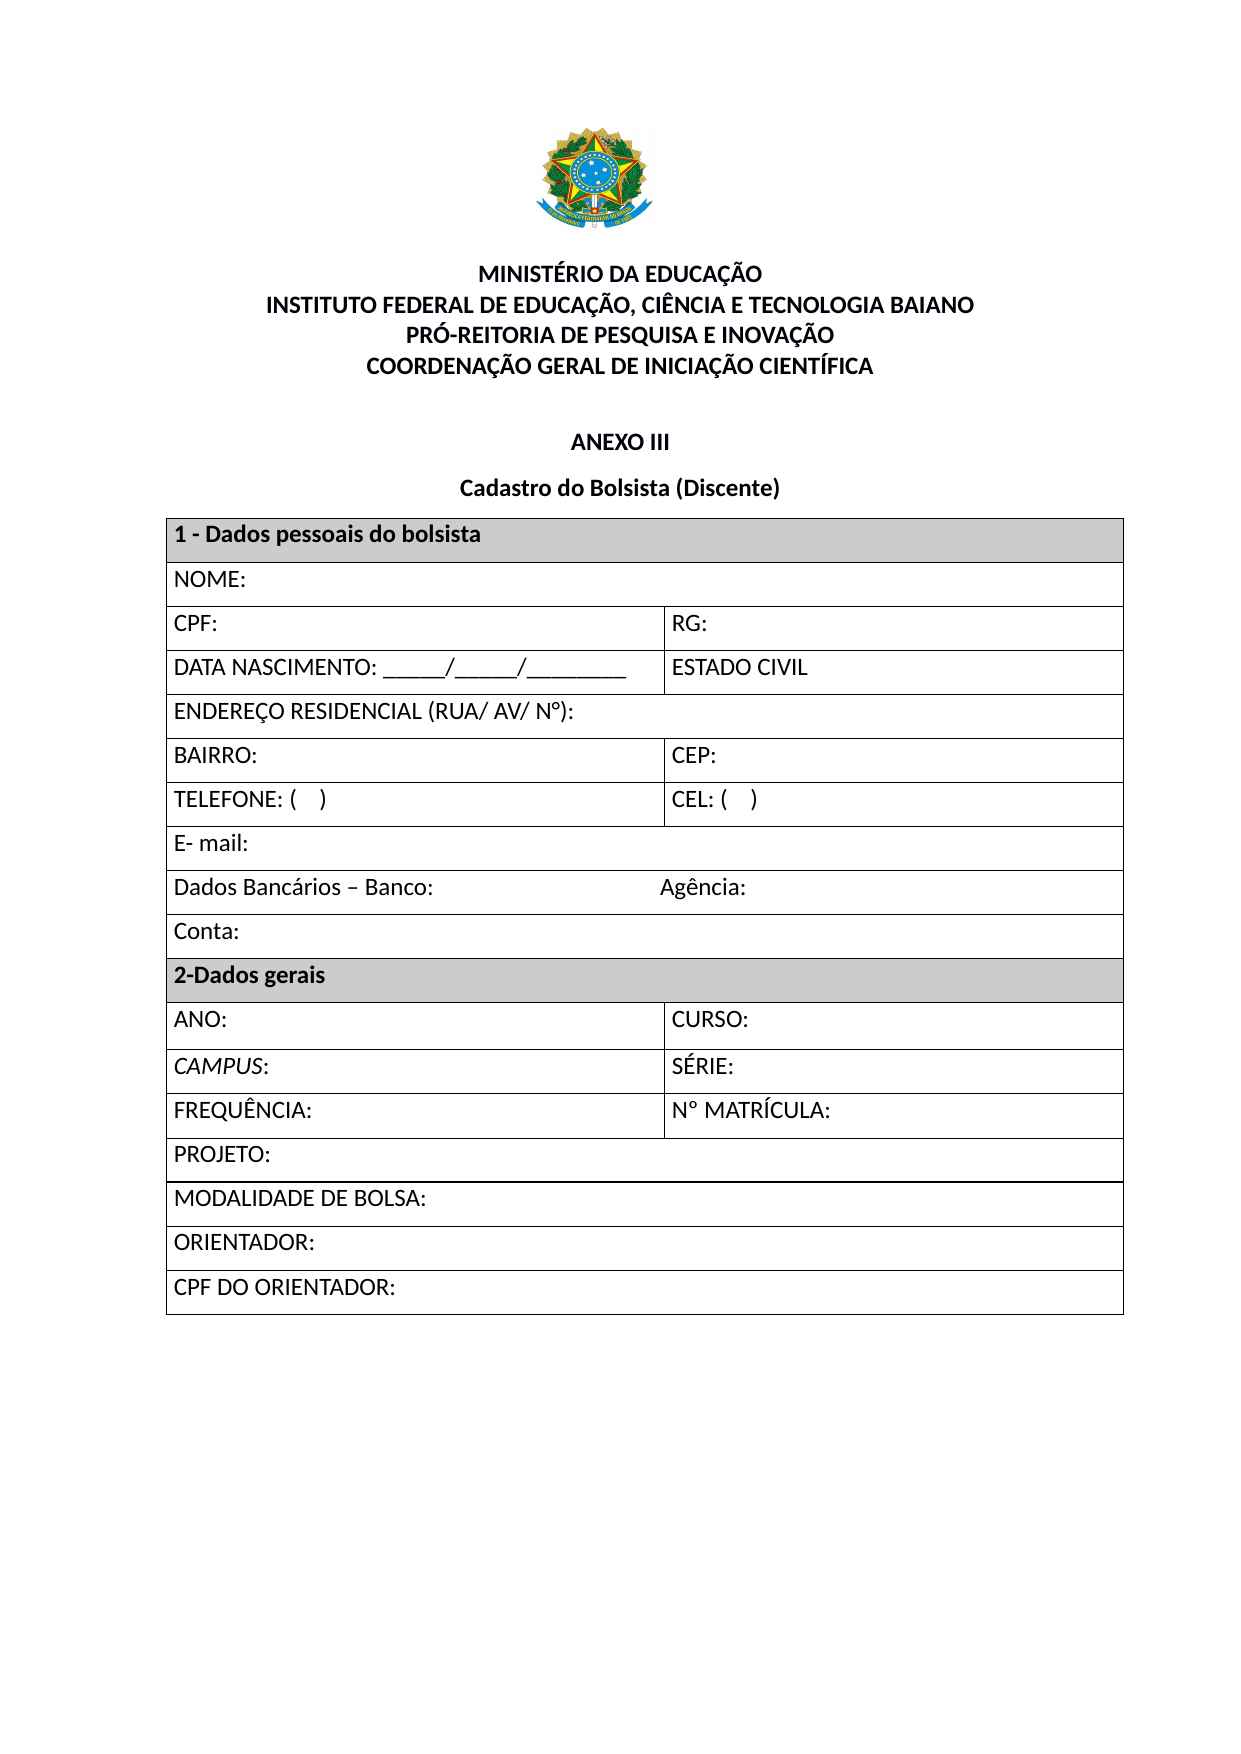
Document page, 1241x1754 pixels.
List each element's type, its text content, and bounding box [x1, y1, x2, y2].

table_cell ENDEREÇO RESIDENCIAL (RUA/ AV/ N°): [167, 695, 1123, 738]
table_cell ORIENTADOR: [167, 1227, 1123, 1269]
picture [532, 125, 657, 231]
text Cadastro do Bolsista (Discente) [177, 472, 1063, 502]
table_cell CPF DO ORIENTADOR: [167, 1271, 1123, 1314]
table_cell Conta: [167, 915, 1123, 958]
table_cell RG: [665, 607, 1123, 650]
table_cell BAIRRO: [167, 739, 664, 782]
table_cell PROJETO: [167, 1139, 1123, 1181]
table_cell FREQUÊNCIA: [167, 1094, 664, 1137]
table_cell Dados Bancários – Banco: Agência: [167, 871, 1123, 914]
table_cell CEL: ( ) [665, 783, 1123, 826]
text PRÓ-REITORIA DE PESQUISA E INOVAÇÃO [177, 319, 1063, 350]
table_cell CAMPUS: [167, 1050, 664, 1093]
text ANEXO III [177, 426, 1063, 457]
table_cell E- mail: [167, 827, 1123, 870]
text INSTITUTO FEDERAL DE EDUCAÇÃO, CIÊNCIA E TECNOLOGIA BAIANO [177, 289, 1063, 319]
table_cell TELEFONE: ( ) [167, 783, 664, 826]
table_cell SÉRIE: [665, 1050, 1123, 1093]
table_cell NOME: [167, 563, 1123, 606]
table_cell CPF: [167, 607, 664, 650]
text COORDENAÇÃO GERAL DE INICIAÇÃO CIENTÍFICA [177, 350, 1063, 380]
table_cell 2-Dados gerais [167, 959, 1123, 1002]
table_cell ESTADO CIVIL [665, 651, 1123, 694]
table_cell CEP: [665, 739, 1123, 782]
table_cell CURSO: [665, 1003, 1123, 1049]
text MINISTÉRIO DA EDUCAÇÃO [177, 258, 1063, 289]
table_header 1 - Dados pessoais do bolsista [167, 519, 1123, 562]
table_cell DATA NASCIMENTO: _____/_____/________ [167, 651, 664, 694]
table_cell MODALIDADE DE BOLSA: [167, 1183, 1123, 1226]
table_cell ANO: [167, 1003, 664, 1049]
table_cell Nº MATRÍCULA: [665, 1094, 1123, 1137]
